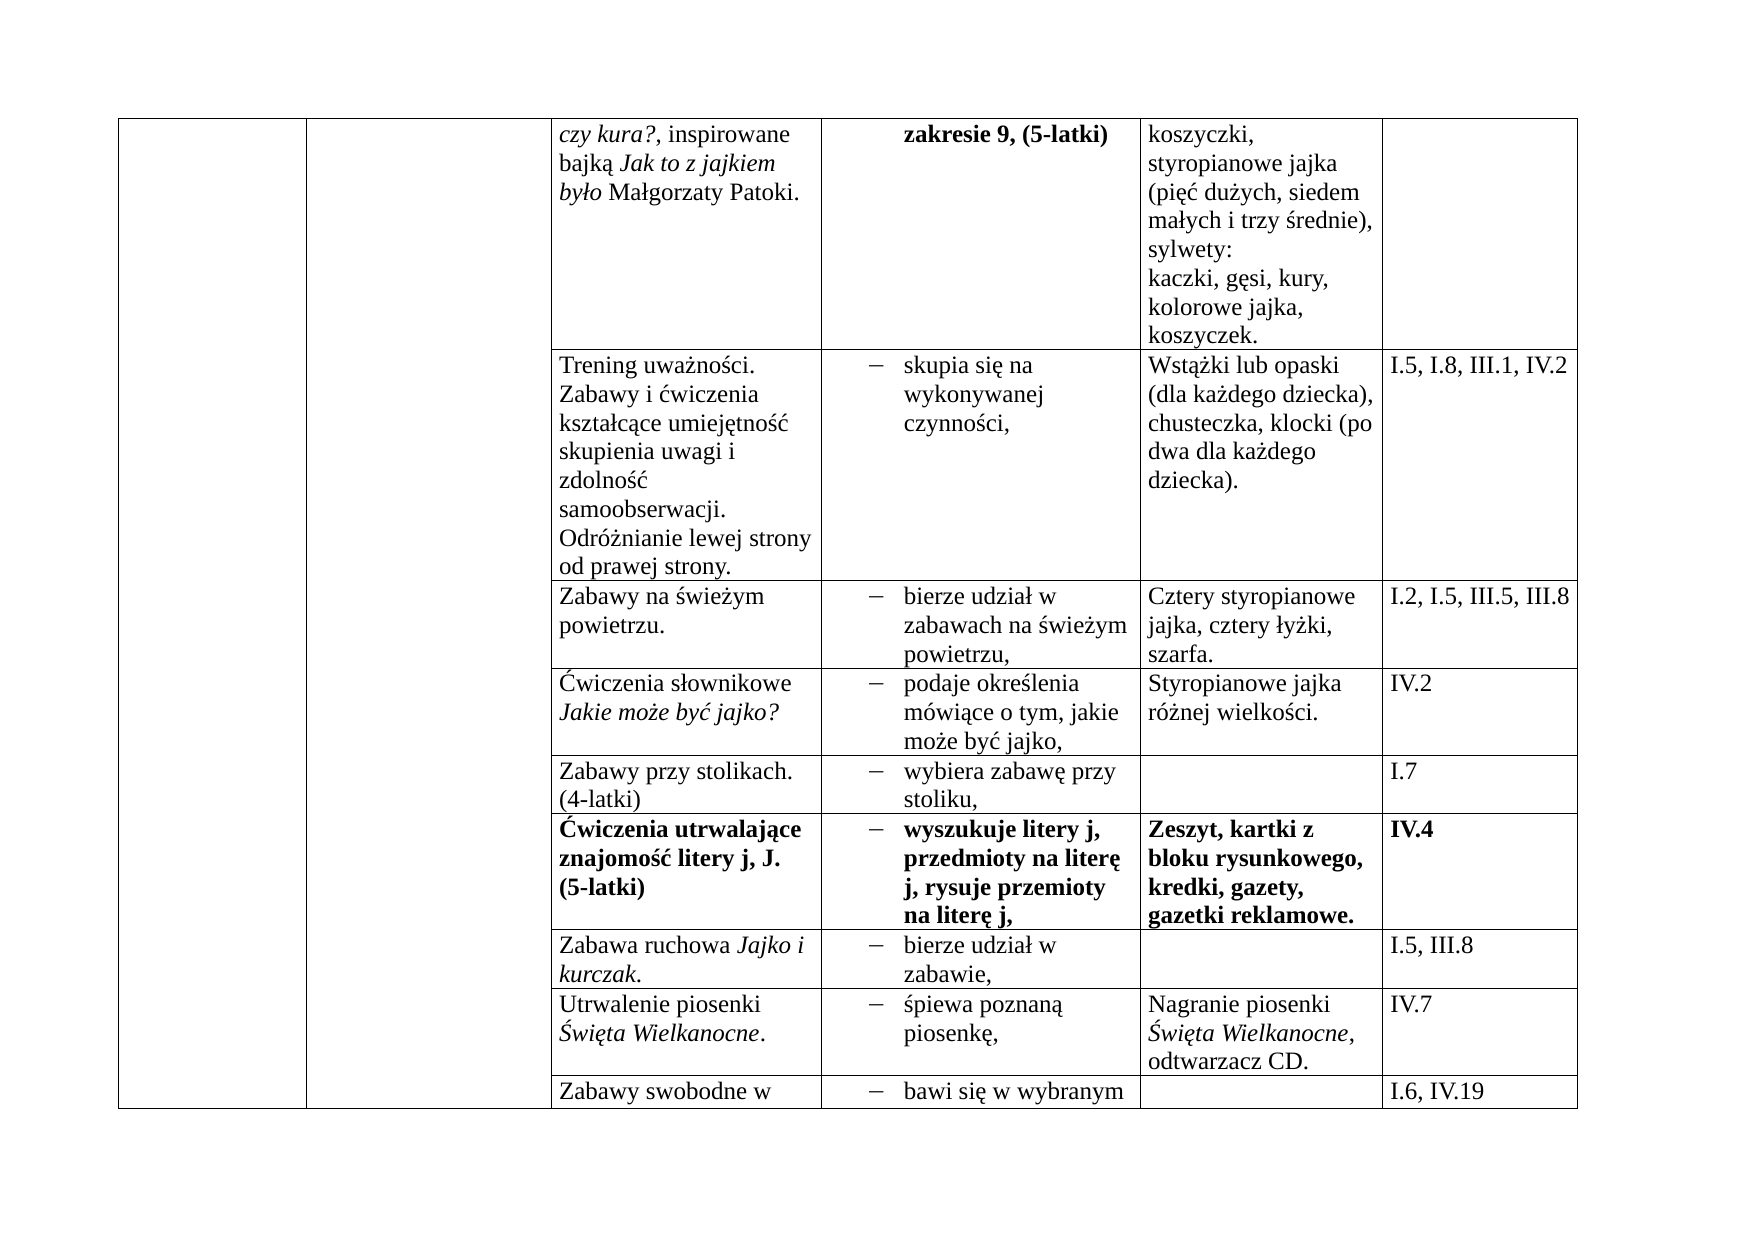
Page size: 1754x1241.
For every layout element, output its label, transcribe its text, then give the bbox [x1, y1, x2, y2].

table_cell zakresie 9, (5-latki) [822, 119, 1140, 349]
table_cell [1383, 119, 1577, 349]
table_cell bierze udział w zabawach na świeżym powietrzu, [822, 581, 1140, 667]
table_cell I.5, III.8 [1383, 930, 1577, 988]
table_cell bierze udział w zabawie, [822, 930, 1140, 988]
table_cell Ćwiczenia słownikowe Jakie może być jajko? [552, 669, 821, 755]
table_cell [1141, 756, 1382, 813]
table_cell bawi się w wybranym [822, 1076, 1140, 1108]
table_cell IV.7 [1383, 989, 1577, 1075]
table_cell śpiewa poznaną piosenkę, [822, 989, 1140, 1075]
table_cell IV.4 [1383, 814, 1577, 929]
table_cell podaje określenia mówiące o tym, jakie może być jajko, [822, 669, 1140, 755]
table_cell Zabawy na świeżym powietrzu. [552, 581, 821, 667]
table_cell I.7 [1383, 756, 1577, 813]
table_cell [1141, 1076, 1382, 1108]
table_cell I.5, I.8, III.1, IV.2 [1383, 350, 1577, 580]
table_cell Zeszyt, kartki z bloku rysunkowego, kredki, gazety, gazetki reklamowe. [1141, 814, 1382, 929]
table_cell Nagranie piosenki Święta Wielkanocne, odtwarzacz CD. [1141, 989, 1382, 1075]
table_cell skupia się na wykonywanej czynności, [822, 350, 1140, 580]
table_cell Cztery styropianowe jajka, cztery łyżki, szarfa. [1141, 581, 1382, 667]
table_cell [1141, 930, 1382, 988]
table_cell wybiera zabawę przy stoliku, [822, 756, 1140, 813]
table_cell Zabawa ruchowa Jajko i kurczak. [552, 930, 821, 988]
table_cell Trening uważności. Zabawy i ćwiczenia kształcące umiejętność skupienia uwagi i zdolność samoobserwacji. Odróżnianie lewej strony od prawej strony. [552, 350, 821, 580]
table_cell IV.2 [1383, 669, 1577, 755]
table_cell czy kura?, inspirowane bajką Jak to z jajkiem było Małgorzaty Patoki. [552, 119, 821, 349]
table_cell Utrwalenie piosenki Święta Wielkanocne. [552, 989, 821, 1075]
table_cell wyszukuje litery j, przedmioty na literę j, rysuje przemioty na literę j, [822, 814, 1140, 929]
table_cell Zabawy przy stolikach. (4-latki) [552, 756, 821, 813]
table_cell Styropianowe jajka różnej wielkości. [1141, 669, 1382, 755]
table_cell I.2, I.5, III.5, III.8 [1383, 581, 1577, 667]
table_cell Zabawy swobodne w [552, 1076, 821, 1108]
table_cell Ćwiczenia utrwalające znajomość litery j, J. (5-latki) [552, 814, 821, 929]
table_cell I.6, IV.19 [1383, 1076, 1577, 1108]
table_cell Wstążki lub opaski (dla każdego dziecka), chusteczka, klocki (po dwa dla każdego dziecka). [1141, 350, 1382, 580]
table_cell koszyczki, styropianowe jajka (pięć dużych, siedem małych i trzy średnie), sylwety: kaczki, gęsi, kury, kolorowe jajka, koszyczek. [1141, 119, 1382, 349]
